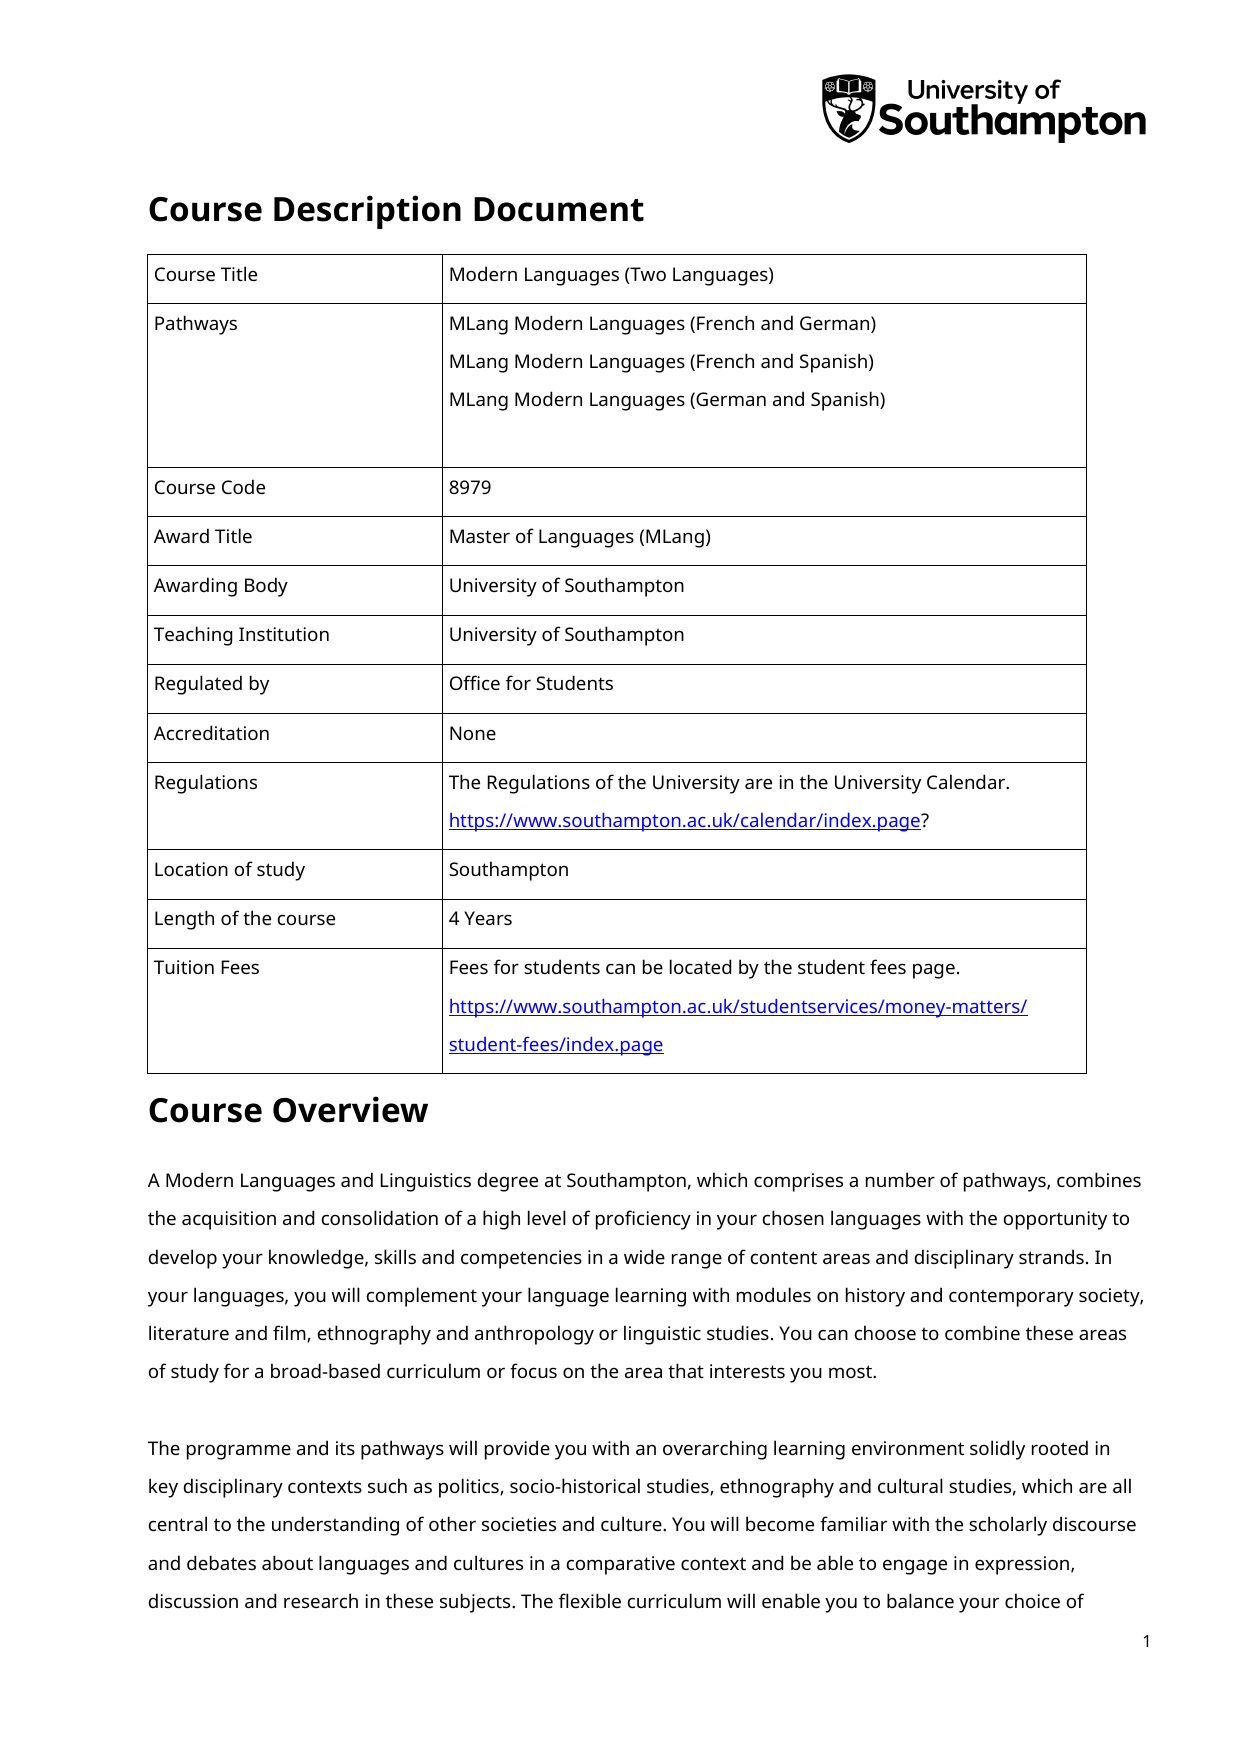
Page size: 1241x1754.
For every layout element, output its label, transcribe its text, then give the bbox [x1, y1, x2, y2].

table_header Course Title [148, 255, 442, 303]
table_header Modern Languages (Two Languages) [443, 255, 1086, 303]
text A Modern Languages and Linguistics degree at Southampton, which comprises a number of pathways, combines the acquisition and consolidation of a high level of proficiency in your chosen languages with the opportunity to develop your knowledge, skills and competencies in a wide range of content areas and disciplinary strands. In your languages, you will complement your language learning with modules on history and contemporary society, literature and film, ethnography and anthropology or linguistic studies. You can choose to combine these areas of study for a broad-based curriculum or focus on the area that interests you most. The programme and its pathways will provide you with an overarching learning environment solidly rooted in key disciplinary contexts such as politics, socio-historical studies, ethnography and cultural studies, which are all central to the understanding of other societies and culture. You will become familiar with the scholarly discourse and debates about languages and cultures in a comparative context and be able to engage in expression, discussion and research in these subjects. The flexible curriculum will enable you to balance your choice of [148, 1167, 1145, 1613]
table_cell Pathways [148, 304, 442, 467]
table_cell 4 Years [443, 900, 1086, 948]
table_cell Location of study [148, 850, 442, 898]
table_cell Master of Languages (MLang) [443, 517, 1086, 565]
table_cell Awarding Body [148, 566, 442, 614]
table_cell Course Code [148, 468, 442, 516]
table_cell Length of the course [148, 900, 442, 948]
table_cell Fees for students can be located by the student fees page. https://www.southampton.ac.uk/studentservices/money-matters/student-fees/index.page [443, 949, 1086, 1073]
table_cell MLang Modern Languages (French and German) MLang Modern Languages (French and Spanish) MLang Modern Languages (German and Spanish) [443, 304, 1086, 467]
table_cell University of Southampton [443, 616, 1086, 664]
table_cell Teaching Institution [148, 616, 442, 664]
table_cell Tuition Fees [148, 949, 442, 1073]
table_cell Regulated by [148, 665, 442, 713]
table_cell Award Title [148, 517, 442, 565]
table_cell Accreditation [148, 714, 442, 762]
table_cell Office for Students [443, 665, 1086, 713]
table_cell University of Southampton [443, 566, 1086, 614]
table_cell 8979 [443, 468, 1086, 516]
subtitle Course Description Document [148, 186, 1152, 231]
table_cell The Regulations of the University are in the University Calendar. https://www.southampton.ac.uk/calendar/index.page? [443, 763, 1086, 849]
subtitle Course Overview [148, 1087, 1152, 1132]
table_cell None [443, 714, 1086, 762]
table_cell Southampton [443, 850, 1086, 898]
table_cell Regulations [148, 763, 442, 849]
